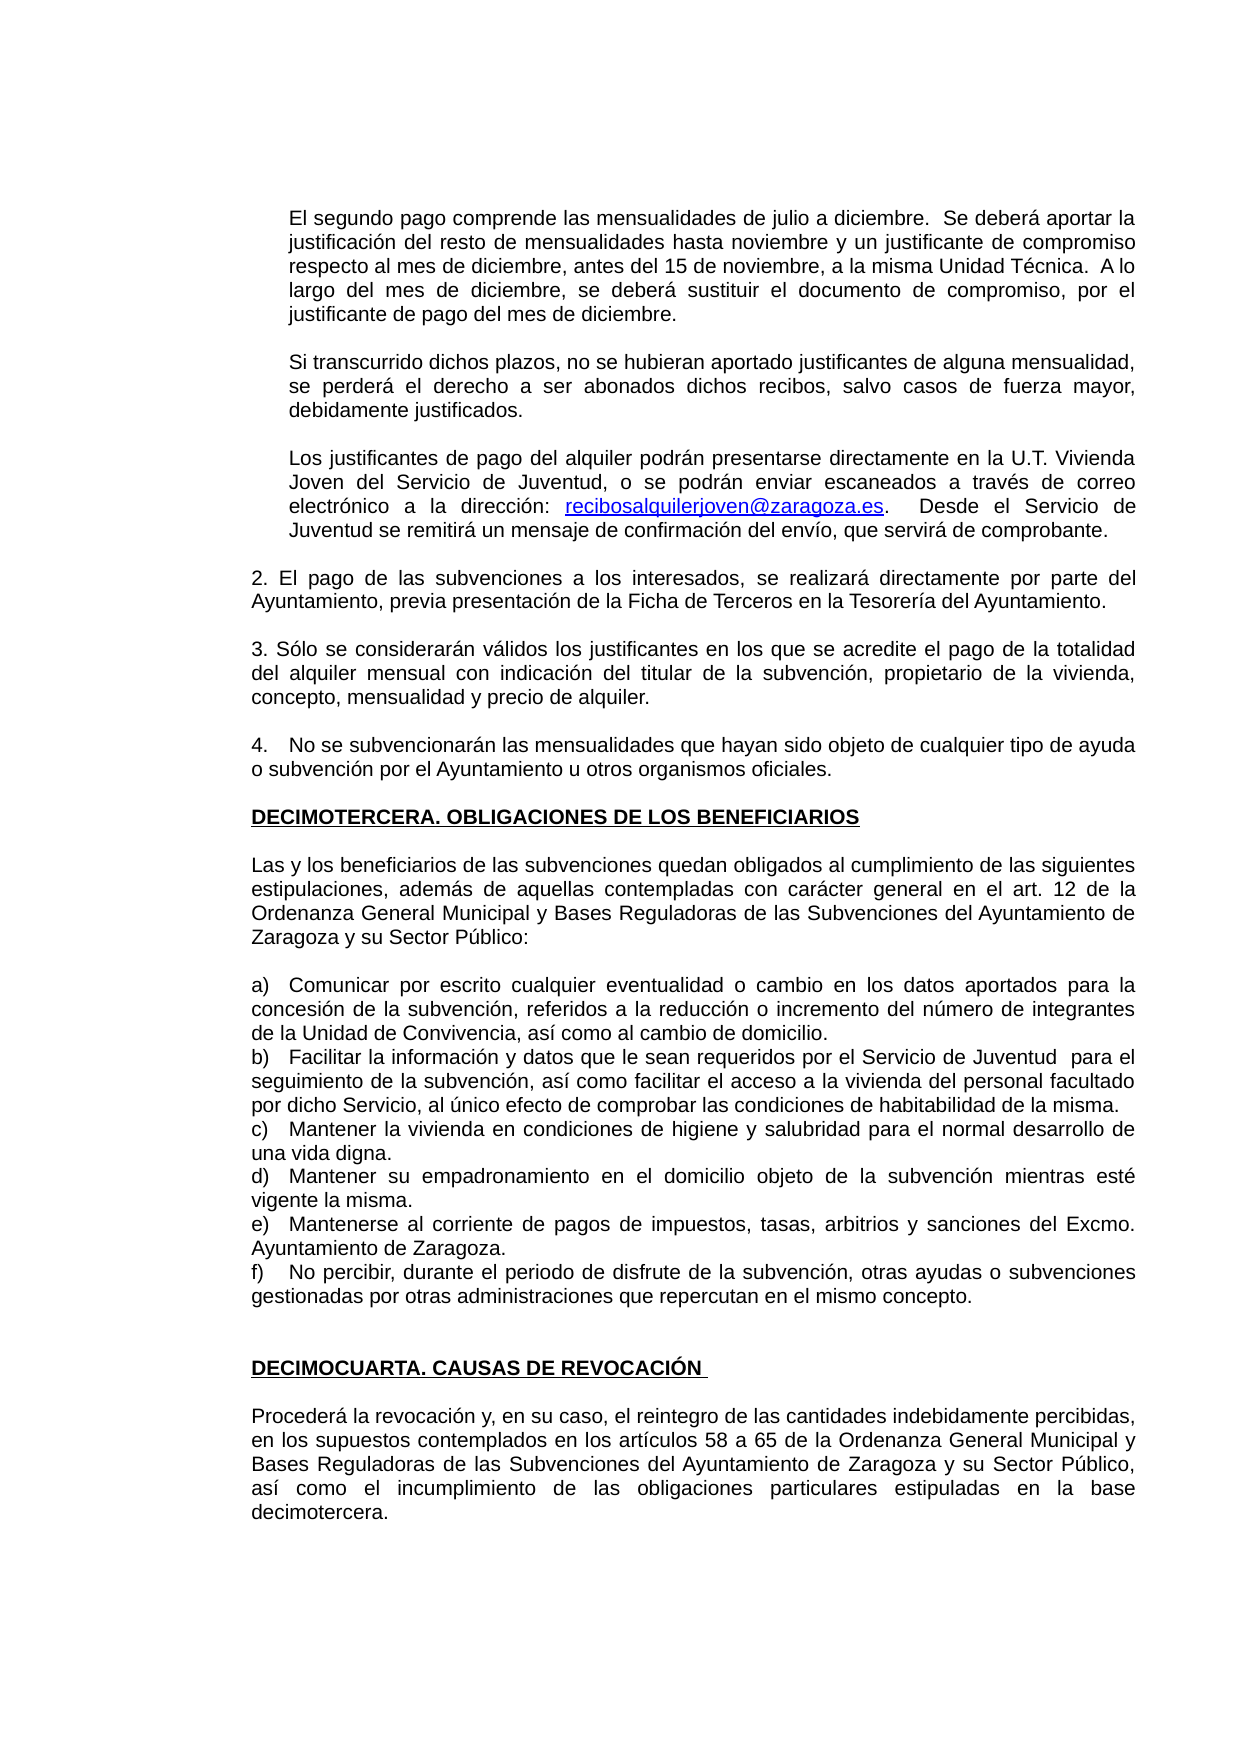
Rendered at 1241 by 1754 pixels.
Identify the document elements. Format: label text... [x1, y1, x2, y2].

list Mantener la vivienda en condiciones de higiene y salubridad para el normal desarrollo de una vida digna. [251, 1116, 1137, 1164]
list No se subvencionarán las mensualidades que hayan sido objeto de cualquier tipo de ayuda o subvención por el Ayuntamiento u otros organismos oficiales. [251, 733, 1137, 781]
list Los justificantes de pago del alquiler podrán presentarse directamente en la U.T. Vivienda Joven del Servicio de Juventud, o se podrán enviar escaneados a través de correo electrónico a la dirección: recibosalquilerjoven@zaragoza.es. Desde el Servicio de Juventud se remitirá un mensaje de confirmación del envío, que servirá de comprobante. [251, 446, 1137, 541]
list No percibir, durante el periodo de disfrute de la subvención, otras ayudas o subvenciones gestionadas por otras administraciones que repercutan en el mismo concepto. [251, 1260, 1137, 1308]
list El segundo pago comprende las mensualidades de julio a diciembre. Se deberá aportar la justificación del resto de mensualidades hasta noviembre y un justificante de compromiso respecto al mes de diciembre, antes del 15 de noviembre, a la misma Unidad Técnica. A lo largo del mes de diciembre, se deberá sustituir el documento de compromiso, por el justificante de pago del mes de diciembre. [251, 206, 1137, 326]
list Comunicar por escrito cualquier eventualidad o cambio en los datos aportados para la concesión de la subvención, referidos a la reducción o incremento del número de integrantes de la Unidad de Convivencia, así como al cambio de domicilio. [251, 973, 1137, 1044]
list Mantener su empadronamiento en el domicilio objeto de la subvención mientras esté vigente la misma. [251, 1164, 1137, 1212]
list Si transcurrido dichos plazos, no se hubieran aportado justificantes de alguna mensualidad, se perderá el derecho a ser abonados dichos recibos, salvo casos de fuerza mayor, debidamente justificados. [251, 350, 1137, 422]
text Las y los beneficiarios de las subvenciones quedan obligados al cumplimiento de las siguientes estipulaciones, además de aquellas contempladas con carácter general en el art. 12 de la Ordenanza General Municipal y Bases Reguladoras de las Subvenciones del Ayuntamiento de Zaragoza y su Sector Público: [251, 853, 1137, 949]
text 2. El pago de las subvenciones a los interesados, se realizará directamente por parte del Ayuntamiento, previa presentación de la Ficha de Terceros en la Tesorería del Ayuntamiento. [251, 565, 1137, 613]
list Procederá la revocación y, en su caso, el reintegro de las cantidades indebidamente percibidas, en los supuestos contemplados en los artículos 58 a 65 de la Ordenanza General Municipal y Bases Reguladoras de las Subvenciones del Ayuntamiento de Zaragoza y su Sector Público, así como el incumplimiento de las obligaciones particulares estipuladas en la base decimotercera. [251, 1404, 1137, 1524]
text DECIMOCUARTA. CAUSAS DE REVOCACIÓN [251, 1356, 1137, 1380]
text DECIMOTERCERA. OBLIGACIONES DE LOS BENEFICIARIOS [251, 805, 1137, 829]
list Mantenerse al corriente de pagos de impuestos, tasas, arbitrios y sanciones del Excmo. Ayuntamiento de Zaragoza. [251, 1212, 1137, 1260]
list Facilitar la información y datos que le sean requeridos por el Servicio de Juventud para el seguimiento de la subvención, así como facilitar el acceso a la vivienda del personal facultado por dicho Servicio, al único efecto de comprobar las condiciones de habitabilidad de la misma. [251, 1044, 1137, 1116]
list 3. Sólo se considerarán válidos los justificantes en los que se acredite el pago de la totalidad del alquiler mensual con indicación del titular de la subvención, propietario de la vivienda, concepto, mensualidad y precio de alquiler. [251, 637, 1137, 709]
